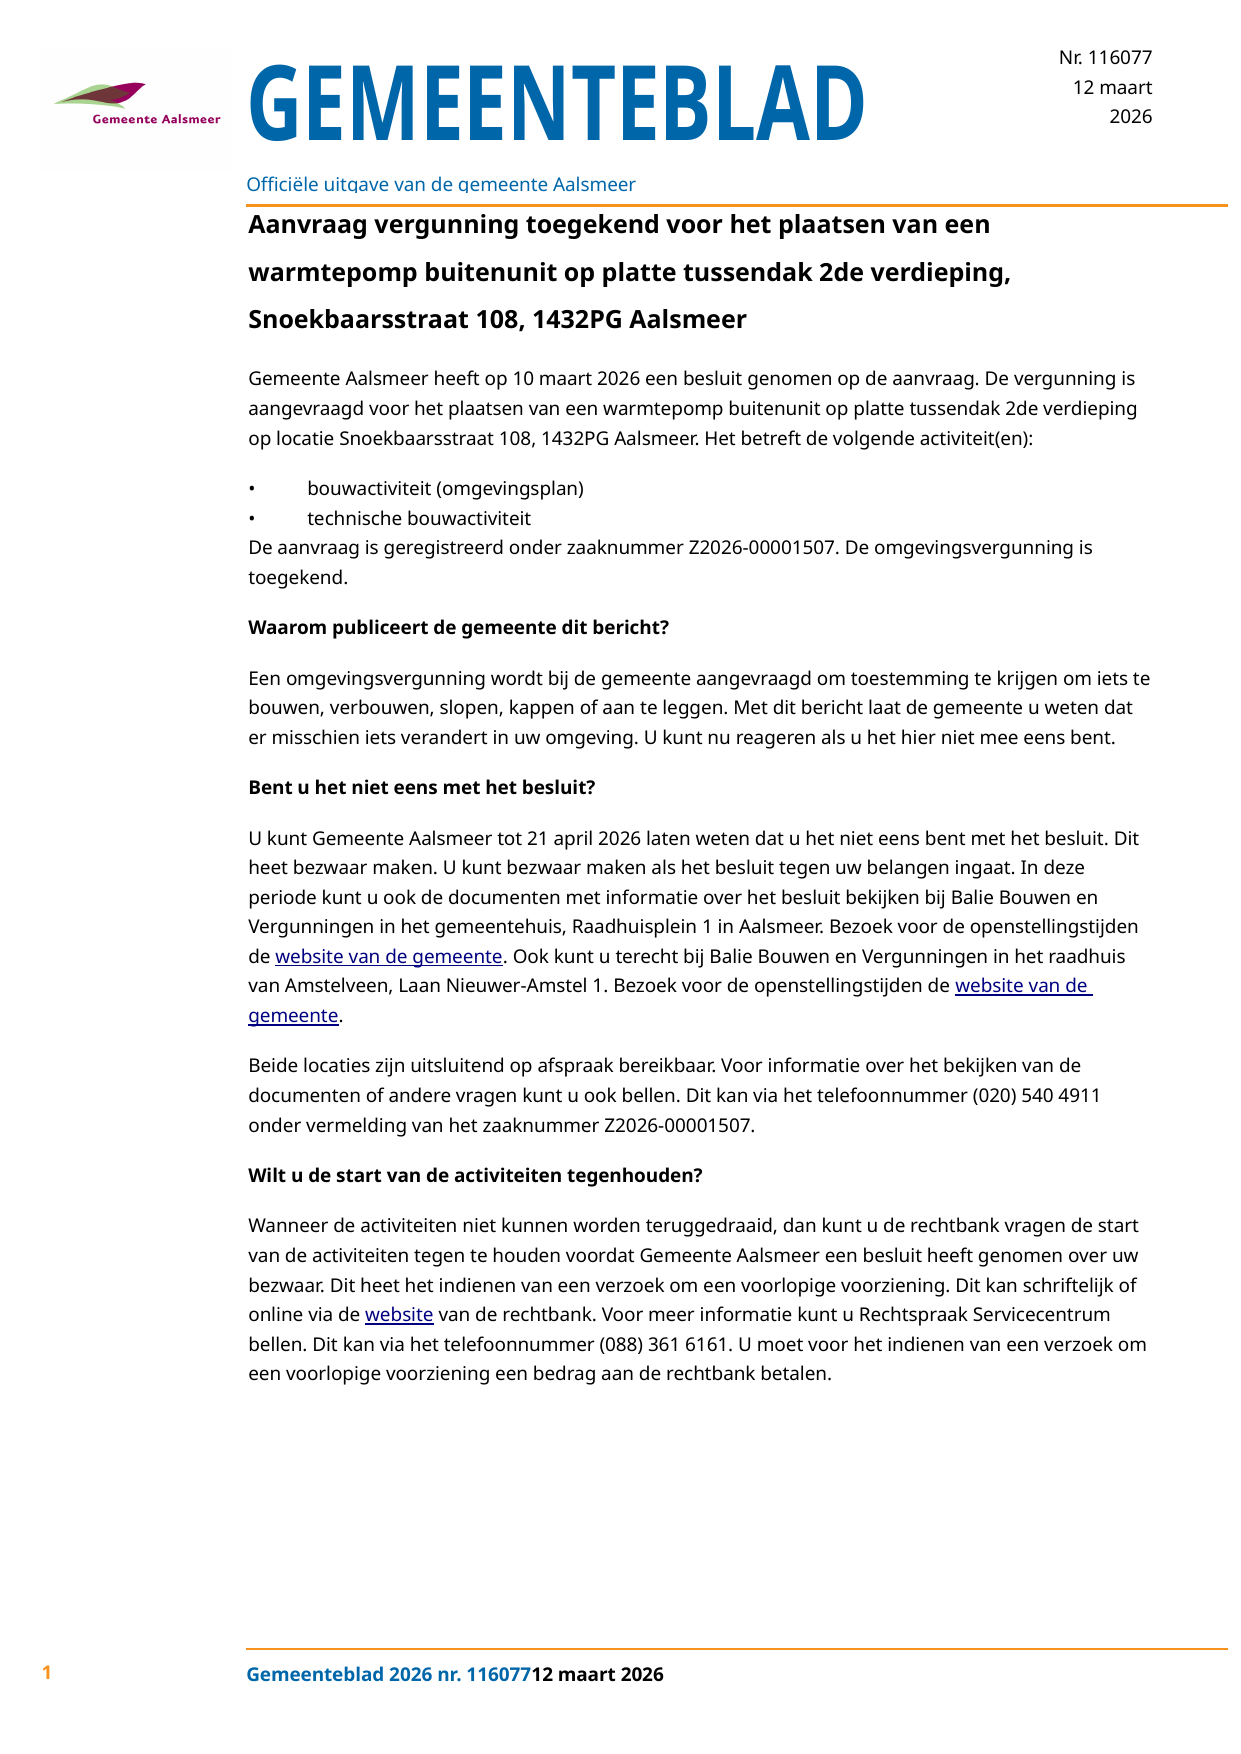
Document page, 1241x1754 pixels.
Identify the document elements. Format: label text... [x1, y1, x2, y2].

text Beide locaties zijn uitsluitend op afspraak bereikbaar. Voor informatie over het bekijken van de documenten of andere vragen kunt u ook bellen. Dit kan via het telefoonnummer (020) 540 4911 onder vermelding van het zaaknummer Z2026-00001507. [248, 1053, 1152, 1137]
text Een omgevingsvergunning wordt bij de gemeente aangevraagd om toestemming te krijgen om iets te bouwen, verbouwen, slopen, kappen of aan te leggen. Met dit bericht laat de gemeente u weten dat er misschien iets verandert in uw omgeving. U kunt nu reageren als u het hier niet mee eens bent. [248, 665, 1152, 749]
text U kunt Gemeente Aalsmeer tot 21 april 2026 laten weten dat u het niet eens bent met het besluit. Dit heet bezwaar maken. U kunt bezwaar maken als het besluit tegen uw belangen ingaat. In deze periode kunt u ook de documenten met informatie over het besluit bekijken bij Balie Bouwen en Vergunningen in het gemeentehuis, Raadhuisplein 1 in Aalsmeer. Bezoek voor de openstellingstijden de website van de gemeente. Ook kunt u terecht bij Balie Bouwen en Vergunningen in het raadhuis van Amstelveen, Laan Nieuwer-Amstel 1. Bezoek voor de openstellingstijden de website van de gemeente. [248, 825, 1152, 1028]
list technische bouwactiviteit [248, 505, 1152, 530]
picture [41, 47, 231, 172]
list bouwactiviteit (omgevingsplan) [248, 475, 1152, 501]
text Aanvraag vergunning toegekend voor het plaatsen van een warmtepomp buitenunit op platte tussendak 2de verdieping, Snoekbaarsstraat 108, 1432PG Aalsmeer [248, 207, 1152, 336]
text Waarom publiceert de gemeente dit bericht? [248, 614, 1152, 640]
text De aanvraag is geregistreerd onder zaaknummer Z2026-00001507. De omgevingsvergunning is toegekend. [248, 534, 1152, 589]
text Bent u het niet eens met het besluit? [248, 774, 1152, 800]
text Gemeente Aalsmeer heeft op 10 maart 2026 een besluit genomen op de aanvraag. De vergunning is aangevraagd voor het plaatsen van een warmtepomp buitenunit op platte tussendak 2de verdieping op locatie Snoekbaarsstraat 108, 1432PG Aalsmeer. Het betreft de volgende activiteit(en): [248, 366, 1152, 450]
text Wanneer de activiteiten niet kunnen worden teruggedraaid, dan kunt u de rechtbank vragen de start van de activiteiten tegen te houden voordat Gemeente Aalsmeer een besluit heeft genomen over uw bezwaar. Dit heet het indienen van een verzoek om een voorlopige voorziening. Dit kan schriftelijk of online via de website van de rechtbank. Voor meer informatie kunt u Rechtspraak Servicecentrum bellen. Dit kan via het telefoonnummer (088) 361 6161. U moet voor het indienen van een verzoek om een voorlopige voorziening een bedrag aan de rechtbank betalen. [248, 1213, 1152, 1386]
text Wilt u de start van de activiteiten tegenhouden? [248, 1162, 1152, 1188]
